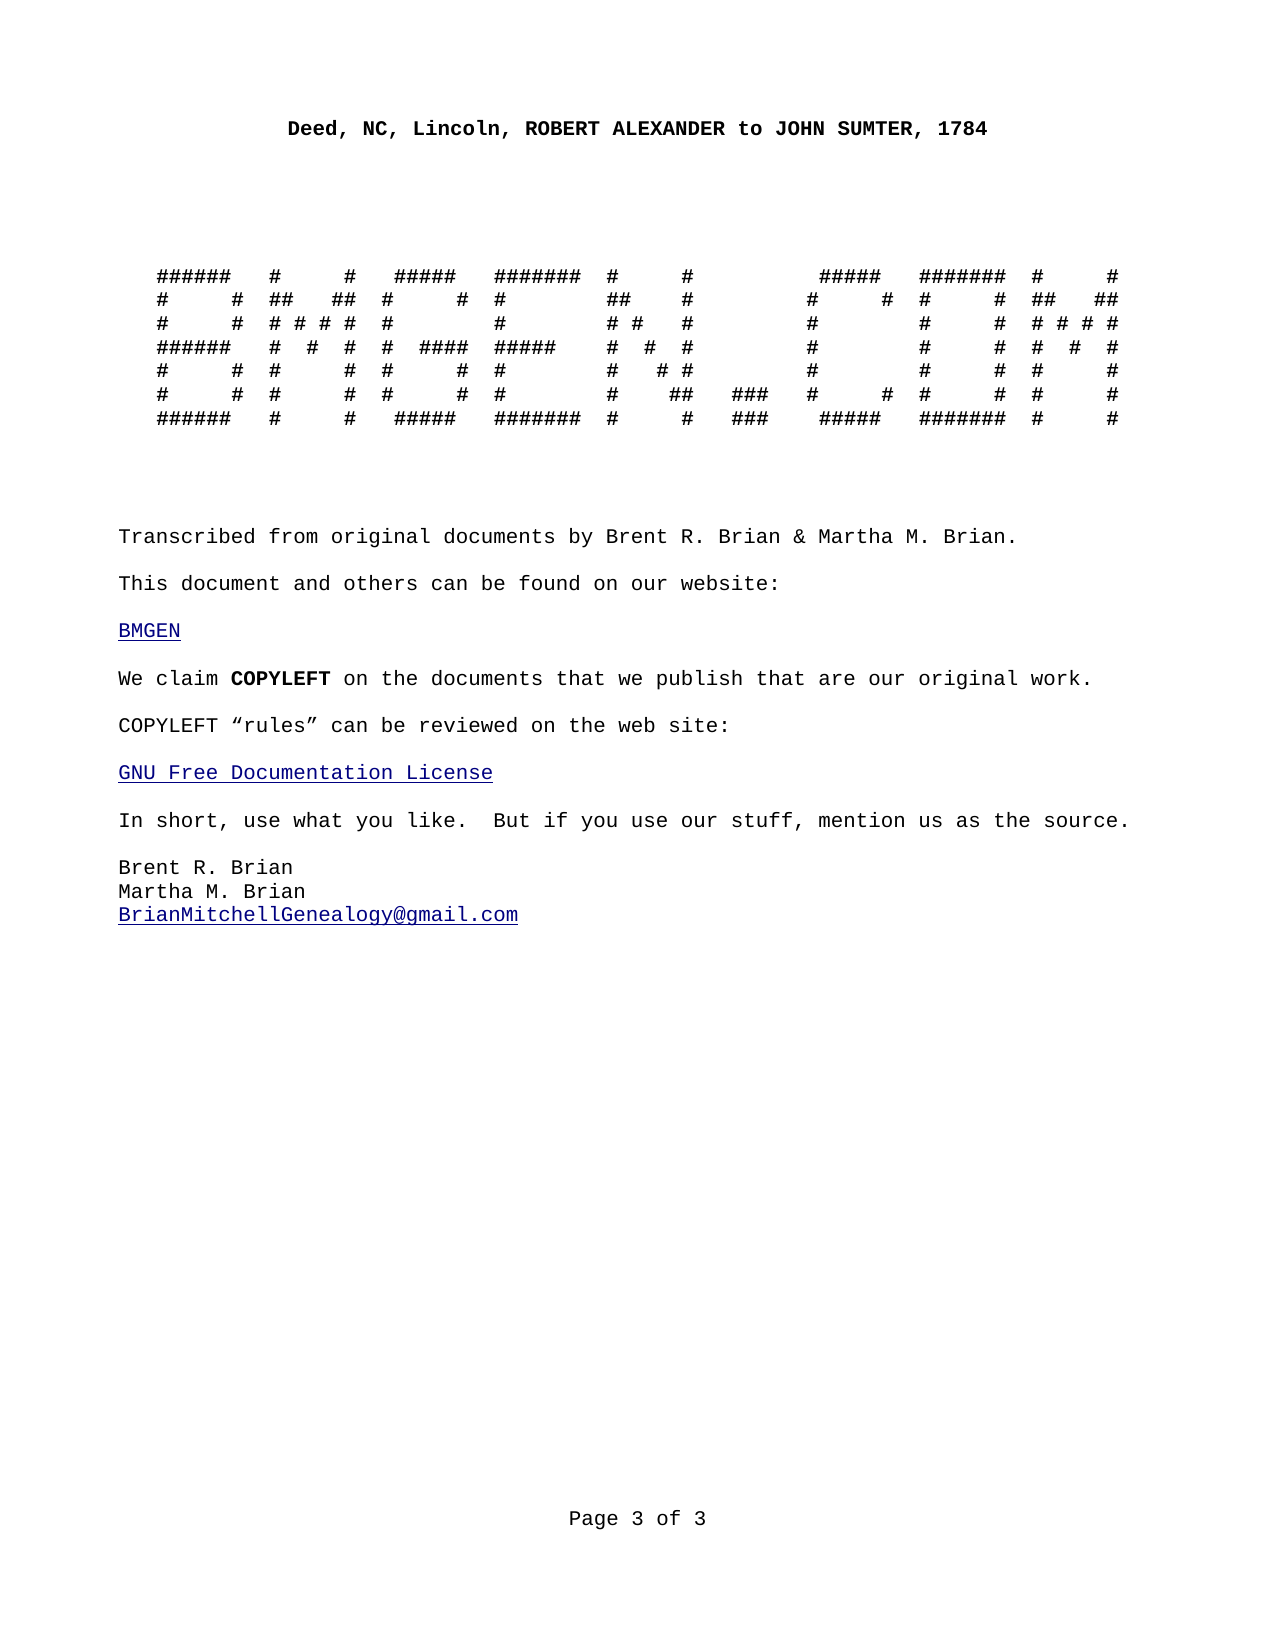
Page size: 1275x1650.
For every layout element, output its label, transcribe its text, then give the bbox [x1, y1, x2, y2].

text Brent R. Brian [118, 857, 1157, 881]
text ###### # # ##### ####### # # ### ##### ####### # # [118, 408, 1157, 431]
text ###### # # ##### ####### # # ##### ####### # # [118, 266, 1157, 289]
text COPYLEFT “rules” can be reviewed on the web site: [118, 715, 1157, 739]
text # # # # # # # # # # # # # # # # # # [118, 313, 1157, 337]
text This document and others can be found on our website: [118, 573, 1157, 597]
text In short, use what you like. But if you use our stuff, mention us as the source. [118, 810, 1157, 833]
text # # # # # # # # ## ### # # # # # # [118, 384, 1157, 408]
text Martha M. Brian [118, 881, 1157, 904]
text GNU Free Documentation License [118, 762, 1157, 786]
text We claim COPYLEFT on the documents that we publish that are our original work. [118, 668, 1157, 691]
text BMGEN [118, 621, 1157, 644]
text ###### # # # # #### ##### # # # # # # # # # [118, 337, 1157, 360]
text Transcribed from original documents by Brent R. Brian & Martha M. Brian. [118, 526, 1157, 549]
text # # # # # # # # # # # # # # # [118, 360, 1157, 384]
text BrianMitchellGenealogy@gmail.com [118, 904, 1157, 928]
text # # ## ## # # # ## # # # # # ## ## [118, 289, 1157, 313]
